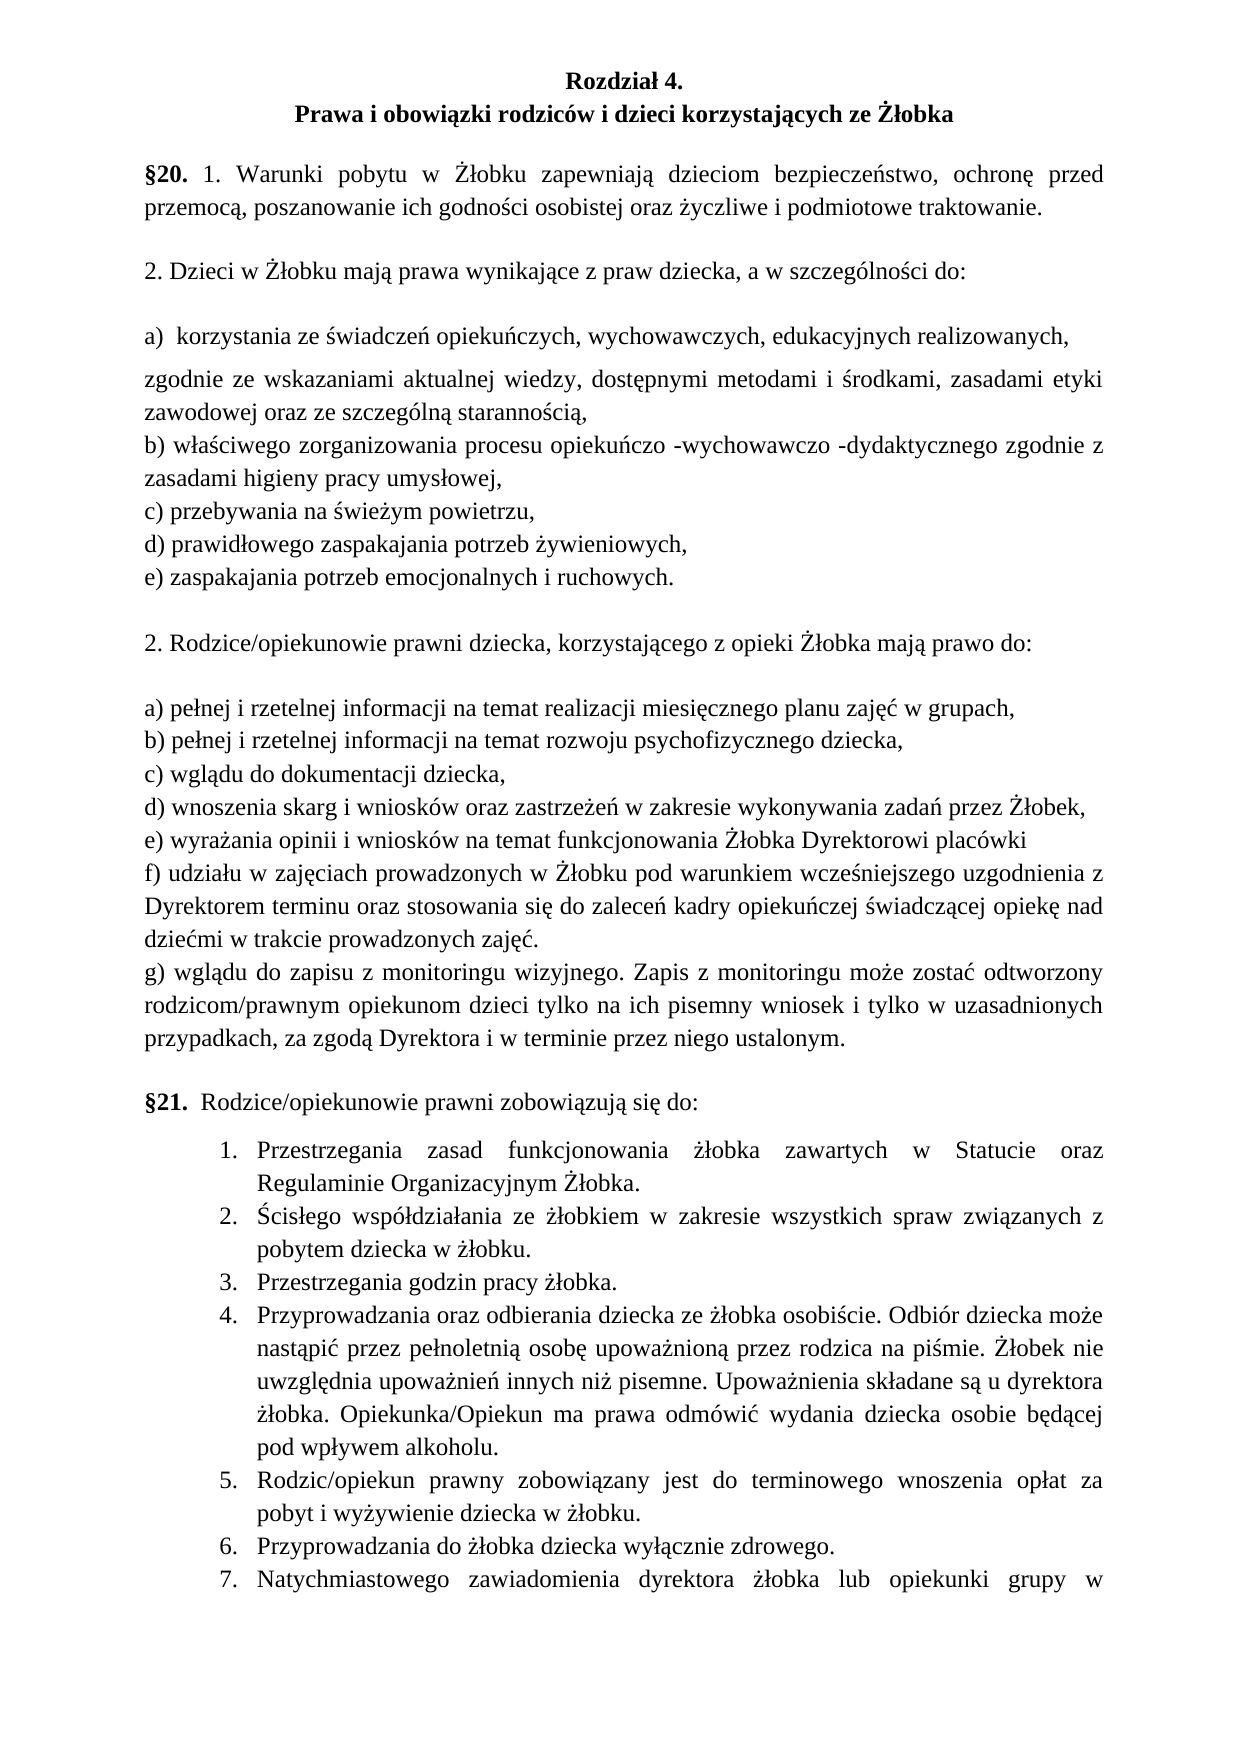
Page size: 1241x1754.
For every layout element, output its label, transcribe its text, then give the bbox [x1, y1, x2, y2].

text e) zaspakajania potrzeb emocjonalnych i ruchowych. [144, 562, 1104, 591]
text zgodnie ze wskazaniami aktualnej wiedzy, dostępnymi metodami i środkami, zasadami etyki zawodowej oraz ze szczególną starannością, [144, 364, 1104, 426]
list c) wglądu do dokumentacji dziecka, [144, 759, 1104, 787]
list Przestrzegania godzin pracy żłobka. [219, 1267, 1104, 1296]
list Przestrzegania zasad funkcjonowania żłobka zawartych w Statucie oraz Regulaminie Organizacyjnym Żłobka. [219, 1135, 1104, 1196]
text Prawa i obowiązki rodziców i dzieci korzystających ze Żłobka [144, 99, 1104, 128]
list b) pełnej i rzetelnej informacji na temat rozwoju psychofizycznego dziecka, [144, 726, 1104, 754]
text §20. 1. Warunki pobytu w Żłobku zapewniają dzieciom bezpieczeństwo, ochronę przed przemocą, poszanowanie ich godności osobistej oraz życzliwe i podmiotowe traktowanie. [144, 159, 1104, 221]
list Ścisłego współdziałania ze żłobkiem w zakresie wszystkich spraw związanych z pobytem dziecka w żłobku. [219, 1201, 1104, 1262]
list d) wnoszenia skarg i wniosków oraz zastrzeżeń w zakresie wykonywania zadań przez Żłobek, [144, 792, 1104, 820]
text a) korzystania ze świadczeń opiekuńczych, wychowawczych, edukacyjnych realizowanych, [144, 321, 1104, 349]
list e) wyrażania opinii i wniosków na temat funkcjonowania Żłobka Dyrektorowi placówki [144, 825, 1104, 853]
list a) pełnej i rzetelnej informacji na temat realizacji miesięcznego planu zajęć w grupach, [144, 693, 1104, 721]
list Rodzic/opiekun prawny zobowiązany jest do terminowego wnoszenia opłat za pobyt i wyżywienie dziecka w żłobku. [219, 1465, 1104, 1527]
list Przyprowadzania oraz odbierania dziecka ze żłobka osobiście. Odbiór dziecka może nastąpić przez pełnoletnią osobę upoważnioną przez rodzica na piśmie. Żłobek nie uwzględnia upoważnień innych niż pisemne. Upoważnienia składane są u dyrektora żłobka. Opiekunka/Opiekun ma prawa odmówić wydania dziecka osobie będącej pod wpływem alkoholu. [219, 1300, 1104, 1461]
list Natychmiastowego zawiadomienia dyrektora żłobka lub opiekunki grupy w [219, 1564, 1104, 1593]
subtitle Rozdział 4. [144, 66, 1104, 95]
list f) udziału w zajęciach prowadzonych w Żłobku pod warunkiem wcześniejszego uzgodnienia z Dyrektorem terminu oraz stosowania się do zaleceń kadry opiekuńczej świadczącej opiekę nad dziećmi w trakcie prowadzonych zajęć. [144, 858, 1104, 952]
list g) wglądu do zapisu z monitoringu wizyjnego. Zapis z monitoringu może zostać odtworzony rodzicom/prawnym opiekunom dzieci tylko na ich pisemny wniosek i tylko w uzasadnionych przypadkach, za zgodą Dyrektora i w terminie przez niego ustalonym. [144, 957, 1104, 1052]
list 2. Rodzice/opiekunowie prawni dziecka, korzystającego z opieki Żłobka mają prawo do: [144, 628, 1080, 657]
text b) właściwego zorganizowania procesu opiekuńczo -wychowawczo -dydaktycznego zgodnie z zasadami higieny pracy umysłowej, [144, 430, 1104, 492]
text 2. Dzieci w Żłobku mają prawa wynikające z praw dziecka, a w szczególności do: [144, 256, 1104, 285]
list Przyprowadzania do żłobka dziecka wyłącznie zdrowego. [219, 1531, 1104, 1560]
text c) przebywania na świeżym powietrzu, [144, 496, 1104, 525]
text §21. Rodzice/opiekunowie prawni zobowiązują się do: [144, 1087, 1104, 1116]
text d) prawidłowego zaspakajania potrzeb żywieniowych, [144, 529, 1104, 558]
